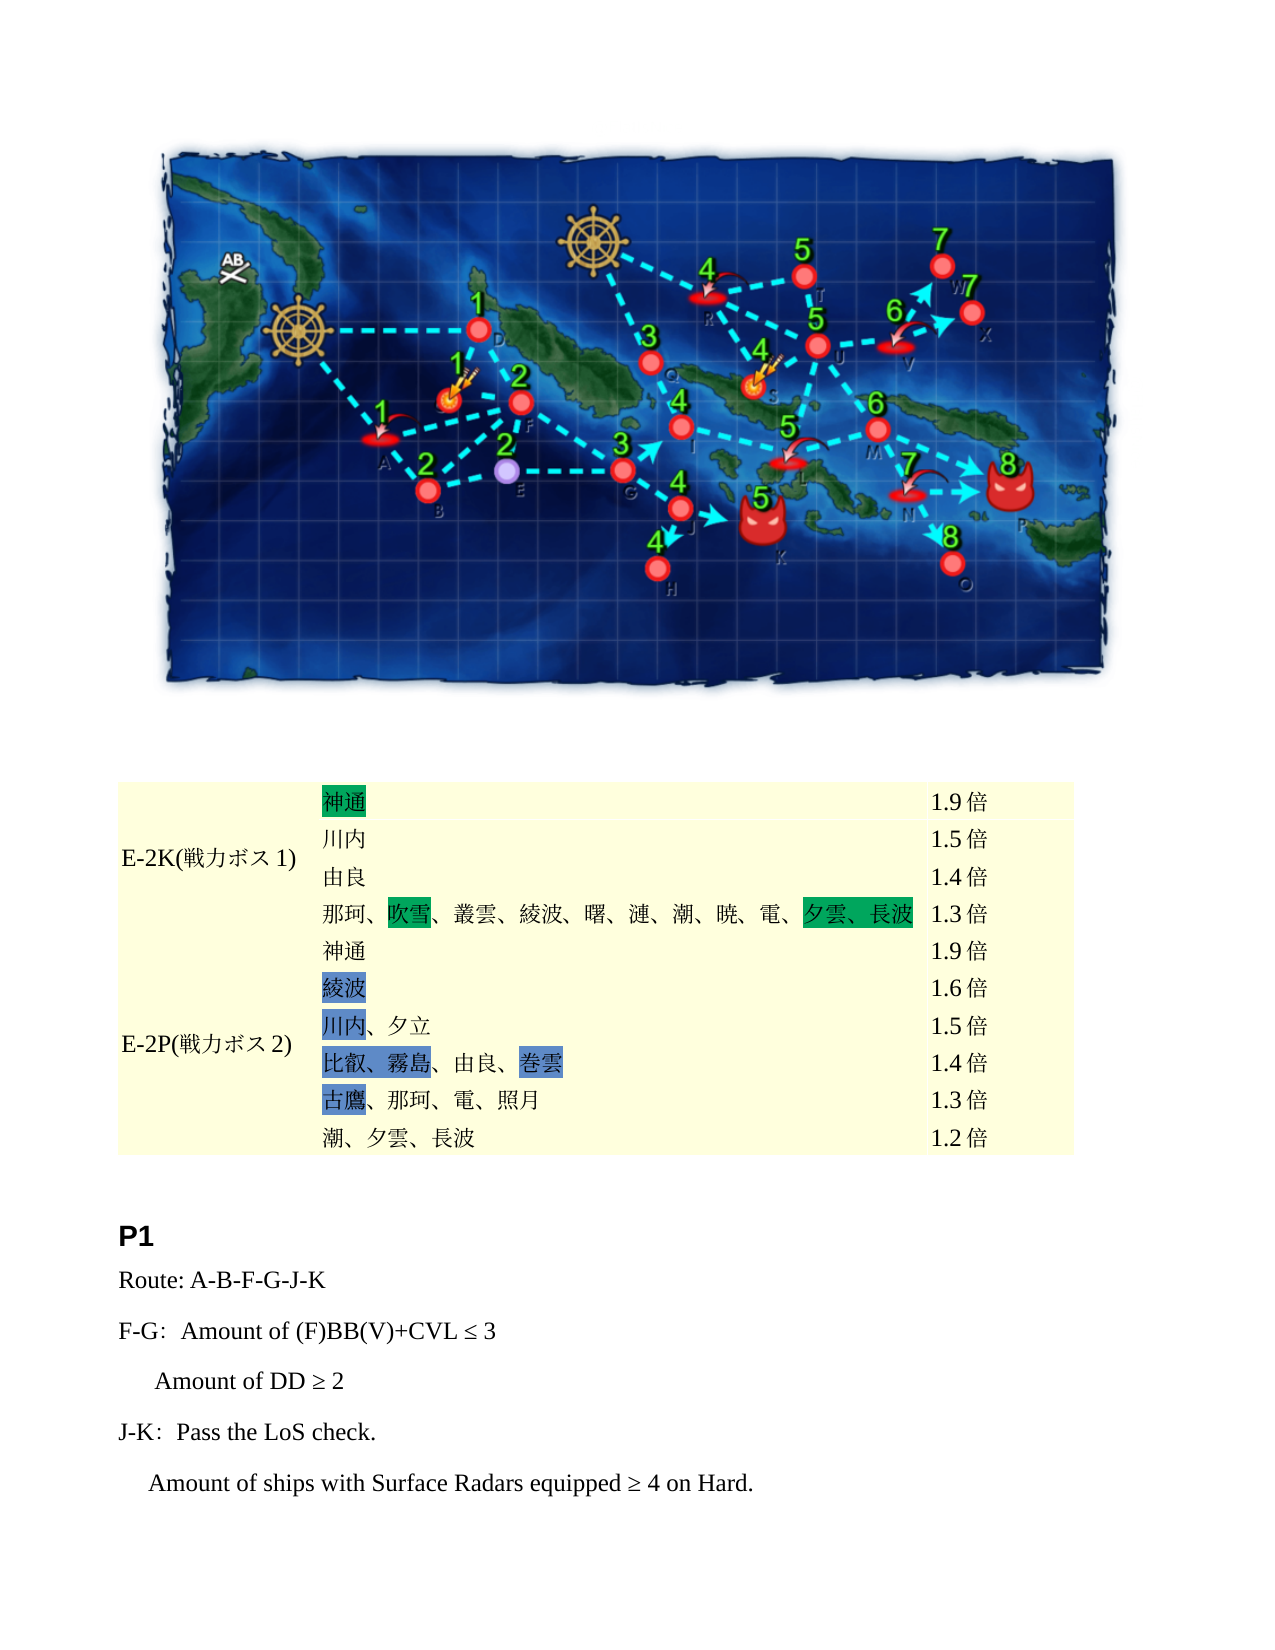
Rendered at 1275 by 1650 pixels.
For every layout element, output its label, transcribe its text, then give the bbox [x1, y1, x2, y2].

table_cell 比叡、霧島、由良、巻雲 [319, 1043, 927, 1081]
table_cell 古鷹、那珂、電、照月 [319, 1081, 927, 1118]
text Route: A-B-F-G-J-K [118, 1265, 1157, 1294]
table_cell 潮、夕雲、長波 [319, 1118, 927, 1155]
table_cell 綾波 [319, 969, 927, 1006]
table_cell 1.3倍 [928, 1081, 1074, 1118]
table_cell 1.5倍 [928, 1006, 1074, 1043]
table_cell 那珂、吹雪、叢雲、綾波、曙、漣、潮、暁、電、夕雲、長波 [319, 894, 927, 931]
table_cell 神通 [319, 931, 927, 969]
table_cell 1.6倍 [928, 969, 1074, 1006]
subtitle P1 [118, 1219, 1157, 1252]
table_cell 1.3倍 [928, 894, 1074, 931]
text F-G：Amount of (F)BB(V)+CVL ≤ 3 [118, 1314, 1157, 1346]
table_cell 由良 [319, 857, 927, 894]
table_cell 1.4倍 [928, 1043, 1074, 1081]
table_header E-2K(戦力ボス1) [118, 782, 319, 931]
table_cell 1.2倍 [928, 1118, 1074, 1155]
table_cell 川内、夕立 [319, 1006, 927, 1043]
table_cell 川内 [319, 820, 927, 857]
table_header 神通 [319, 782, 927, 819]
table_cell 1.9倍 [928, 931, 1074, 969]
text Amount of DD ≥ 2 [118, 1366, 1157, 1395]
text Amount of ships with Surface Radars equipped ≥ 4 on Hard. [118, 1468, 1157, 1496]
table_cell 1.4倍 [928, 857, 1074, 894]
text J-K：Pass the LoS check. [118, 1415, 1157, 1447]
table_header 1.9倍 [928, 782, 1074, 819]
table_cell 1.5倍 [928, 820, 1074, 857]
picture [129, 118, 1146, 728]
table_cell E-2P(戦力ボス2) [118, 931, 319, 1155]
